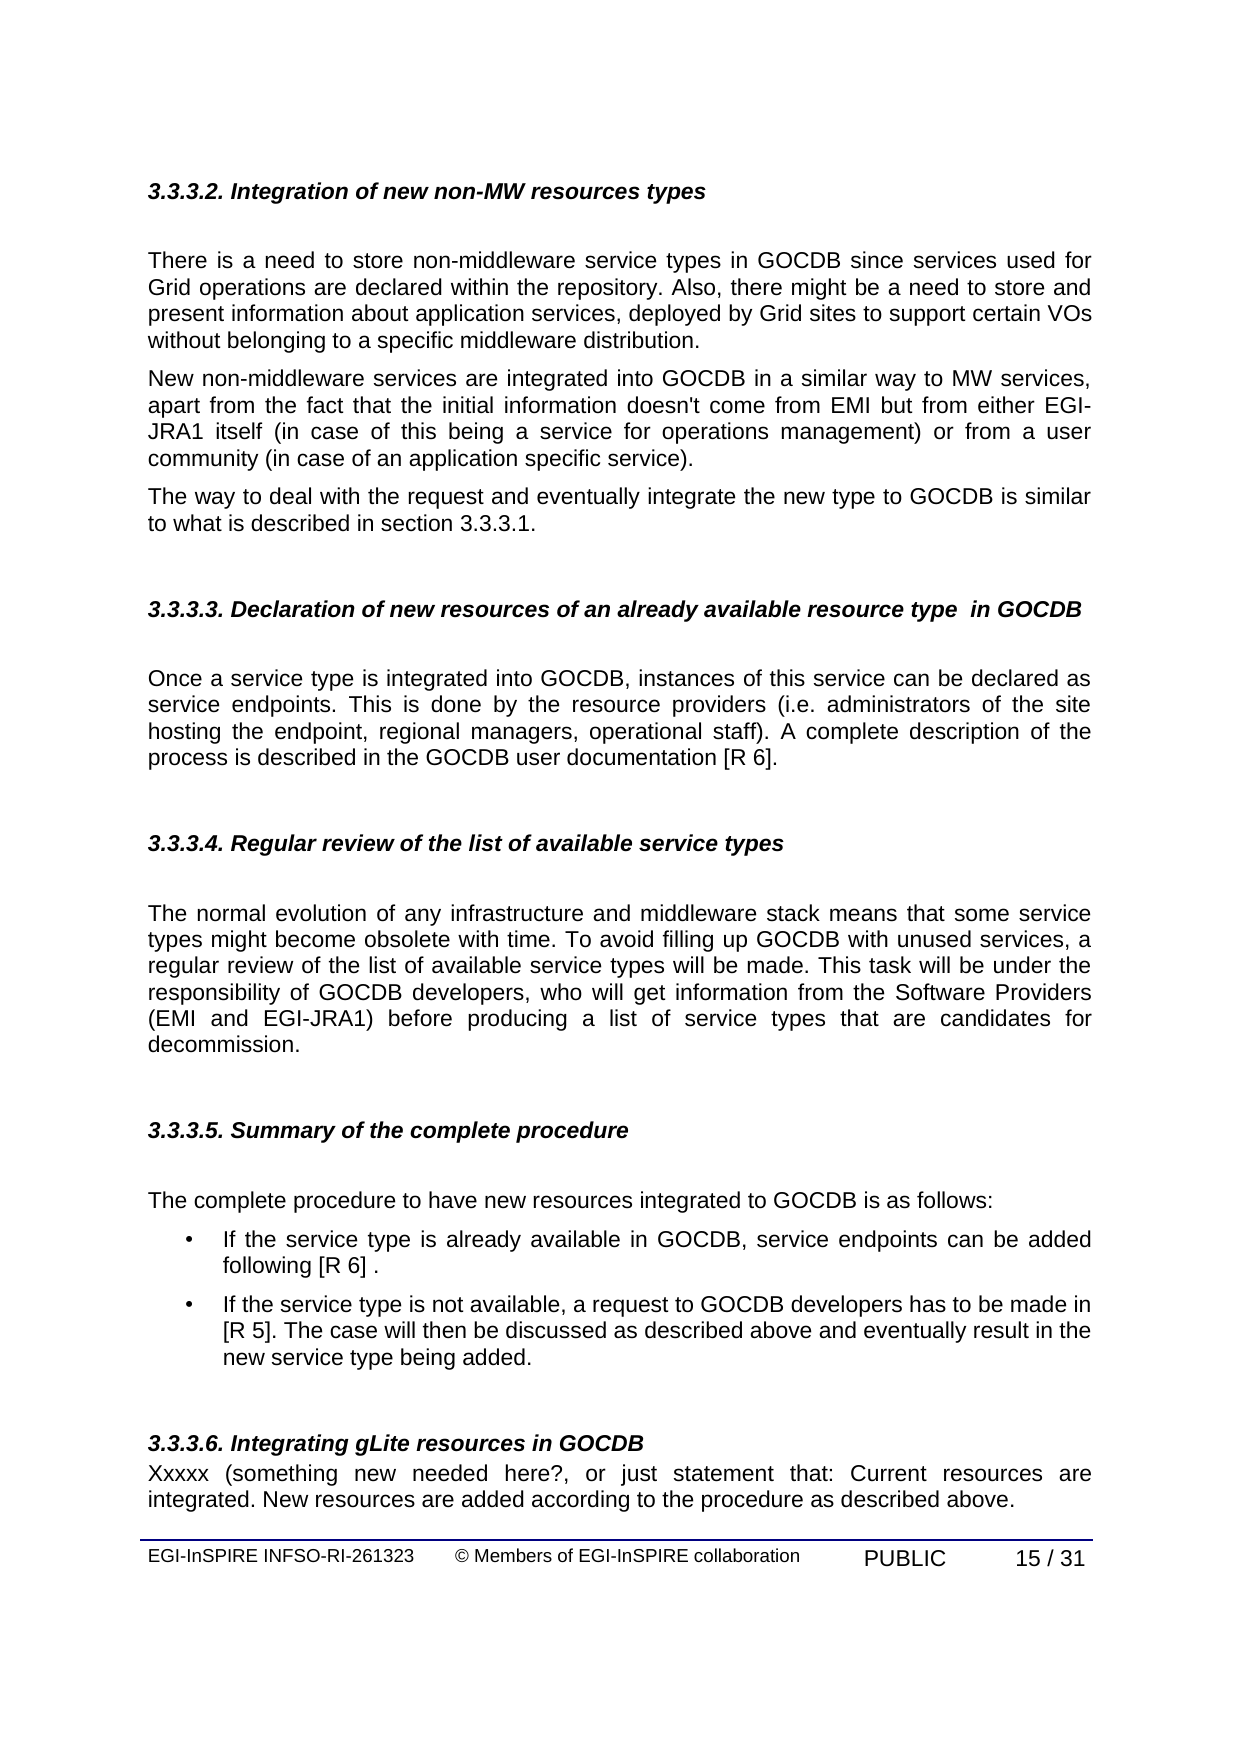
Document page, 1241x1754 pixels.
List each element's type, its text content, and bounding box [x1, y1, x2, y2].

text The normal evolution of any infrastructure and middleware stack means that some service types might become obsolete with time. To avoid filling up GOCDB with unused services, a regular review of the list of available service types will be made. This task will be under the responsibility of GOCDB developers, who will get information from the Software Providers (EMI and EGI-JRA1) before producing a list of service types that are candidates for decommission. [148, 899, 1093, 1058]
list If the service type is not available, a request to GOCDB developers has to be made in [R 5]. The case will then be discussed as described above and eventually result in the new service type being added. [185, 1291, 1093, 1370]
text The complete procedure to have new resources integrated to GOCDB is as follows: [148, 1187, 1093, 1213]
subtitle Summary of the complete procedure [148, 1117, 1093, 1144]
subtitle Integration of new non-MW resources types [148, 178, 1093, 204]
text New non-middleware services are integrated into GOCDB in a similar way to MW services, apart from the fact that the initial information doesn't come from EMI but from either EGI-JRA1 itself (in case of this being a service for operations management) or from a user community (in case of an application specific service). [148, 365, 1093, 471]
subtitle Regular review of the list of available service types [148, 830, 1093, 857]
list If the service type is already available in GOCDB, service endpoints can be added following [R 6] . [185, 1226, 1093, 1278]
subtitle Declaration of new resources of an already available resource type in GOCDB [148, 596, 1093, 622]
text The way to deal with the request and eventually integrate the new type to GOCDB is similar to what is described in section 3.3.3.1. [148, 483, 1093, 536]
text Xxxxx (something new needed here?, or just statement that: Current resources are integrated. New resources are added according to the procedure as described above. [148, 1460, 1093, 1513]
text There is a need to store non-middleware service types in GOCDB since services used for Grid operations are declared within the repository. Also, there might be a need to store and present information about application services, deployed by Grid sites to support certain VOs without belonging to a specific middleware distribution. [148, 247, 1093, 353]
subtitle Integrating gLite resources in GOCDB [148, 1429, 1093, 1456]
text Once a service type is integrated into GOCDB, instances of this service can be declared as service endpoints. This is done by the resource providers (i.e. administrators of the site hosting the endpoint, regional managers, operational staff). A complete description of the process is described in the GOCDB user documentation [R 6]. [148, 665, 1093, 771]
